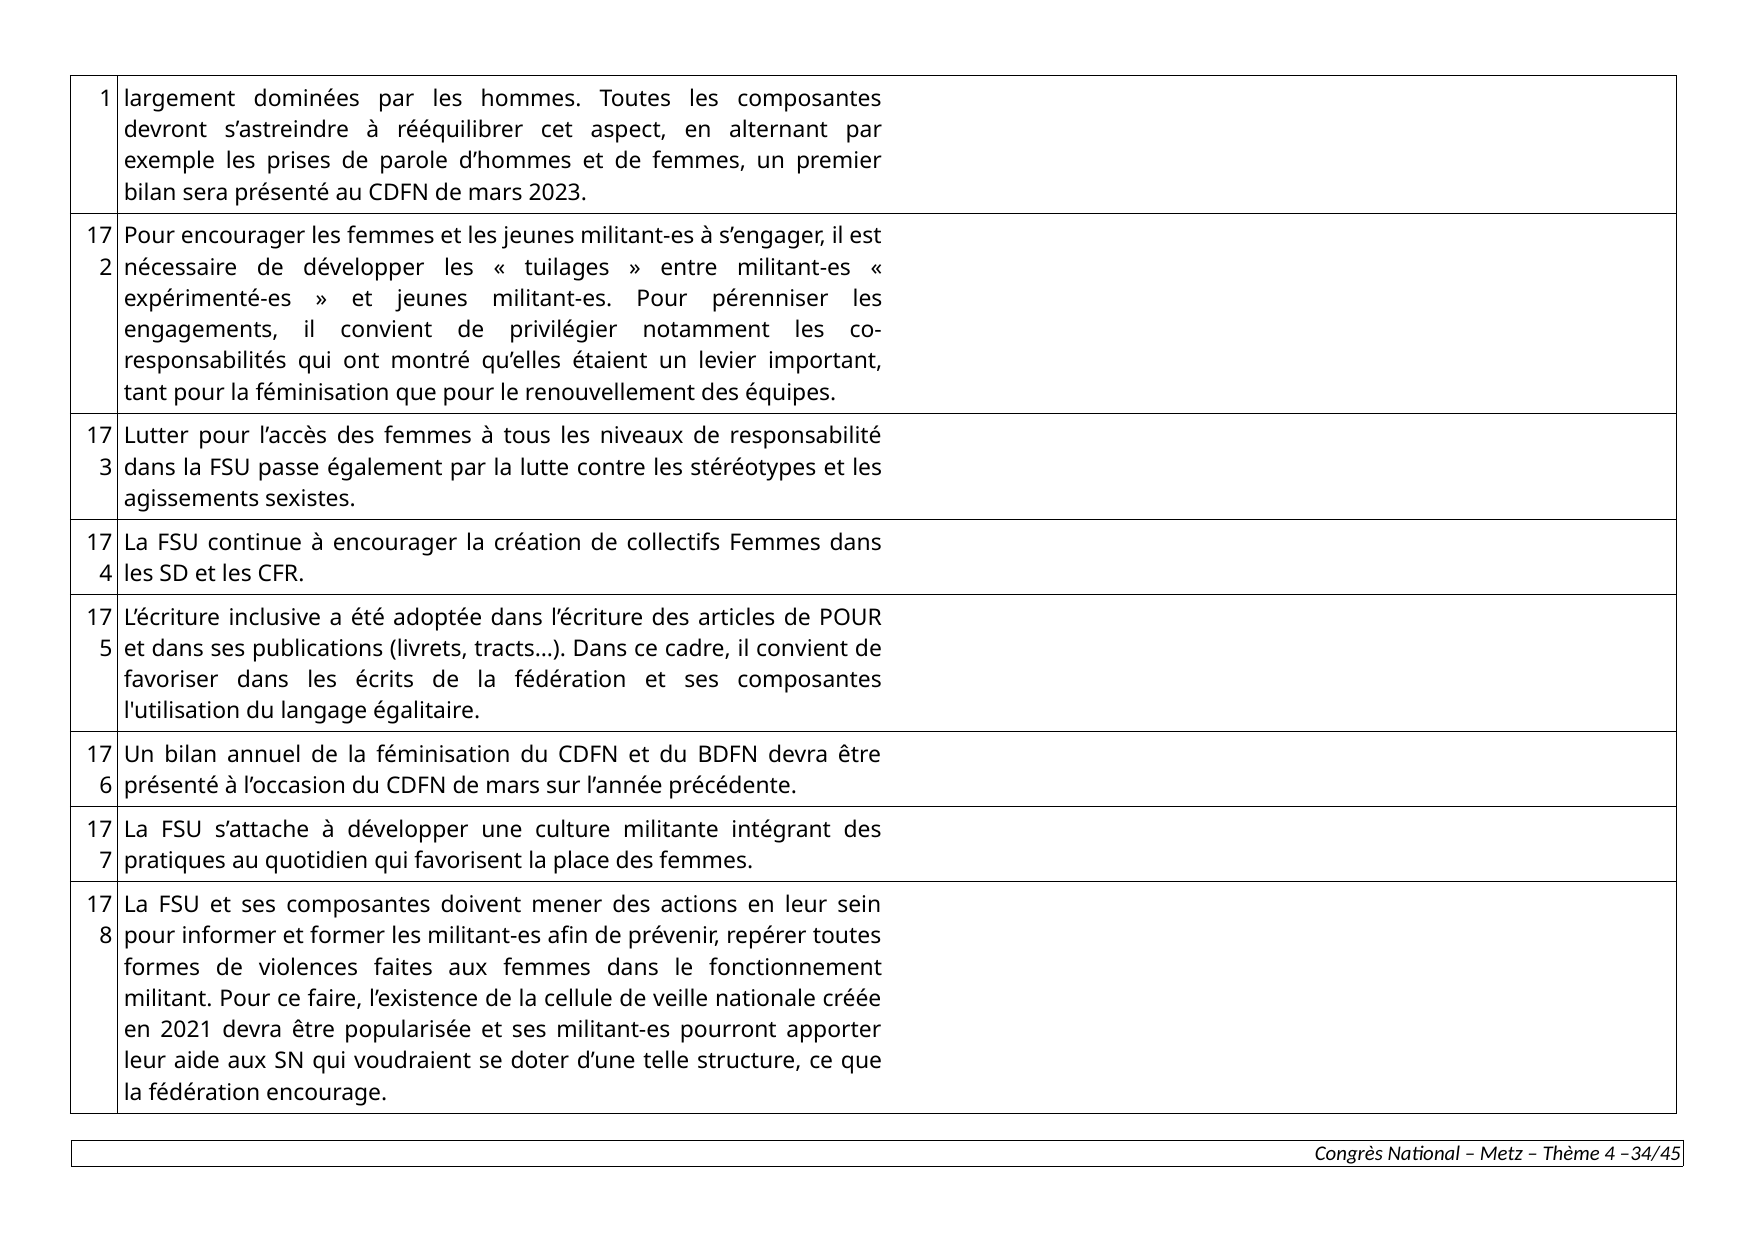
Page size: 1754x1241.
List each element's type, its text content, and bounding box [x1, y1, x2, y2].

table_cell 178 [71, 882, 117, 1112]
table_cell 176 [71, 732, 117, 806]
table_cell 1 [71, 76, 117, 212]
table_cell [889, 414, 1676, 519]
table_cell La FSU s’attache à développer une culture militante intégrant des pratiques au quotidien qui favorisent la place des femmes. [118, 807, 888, 881]
table_cell 172 [71, 214, 117, 412]
table_cell [889, 214, 1676, 412]
table_cell [889, 732, 1676, 806]
table_cell [889, 76, 1676, 212]
table_cell L’écriture inclusive a été adoptée dans l’écriture des articles de POUR et dans ses publications (livrets, tracts…). Dans ce cadre, il convient de favoriser dans les écrits de la fédération et ses composantes l'utilisation du langage égalitaire. [118, 595, 888, 731]
table_cell Lutter pour l’accès des femmes à tous les niveaux de responsabilité dans la FSU passe également par la lutte contre les stéréotypes et les agissements sexistes. [118, 414, 888, 519]
table_cell [889, 882, 1676, 1112]
table_cell La FSU et ses composantes doivent mener des actions en leur sein pour informer et former les militant-es afin de prévenir, repérer toutes formes de violences faites aux femmes dans le fonctionnement militant. Pour ce faire, l’existence de la cellule de veille nationale créée en 2021 devra être popularisée et ses militant-es pourront apporter leur aide aux SN qui voudraient se doter d’une telle structure, ce que la fédération encourage. [118, 882, 888, 1112]
table_cell 177 [71, 807, 117, 881]
table_cell [889, 807, 1676, 881]
table_cell 173 [71, 414, 117, 519]
table_cell 175 [71, 595, 117, 731]
table_cell [889, 595, 1676, 731]
table_cell [889, 520, 1676, 594]
table_cell Un bilan annuel de la féminisation du CDFN et du BDFN devra être présenté à l’occasion du CDFN de mars sur l’année précédente. [118, 732, 888, 806]
table_cell 174 [71, 520, 117, 594]
table_cell La FSU continue à encourager la création de collectifs Femmes dans les SD et les CFR. [118, 520, 888, 594]
table_cell Pour encourager les femmes et les jeunes militant-es à s’engager, il est nécessaire de développer les « tuilages » entre militant-es « expérimenté-es » et jeunes militant-es. Pour pérenniser les engagements, il convient de privilégier notamment les co-responsabilités qui ont montré qu’elles étaient un levier important, tant pour la féminisation que pour le renouvellement des équipes. [118, 214, 888, 412]
table_cell largement dominées par les hommes. Toutes les composantes devront s’astreindre à rééquilibrer cet aspect, en alternant par exemple les prises de parole d’hommes et de femmes, un premier bilan sera présenté au CDFN de mars 2023. [118, 76, 888, 212]
